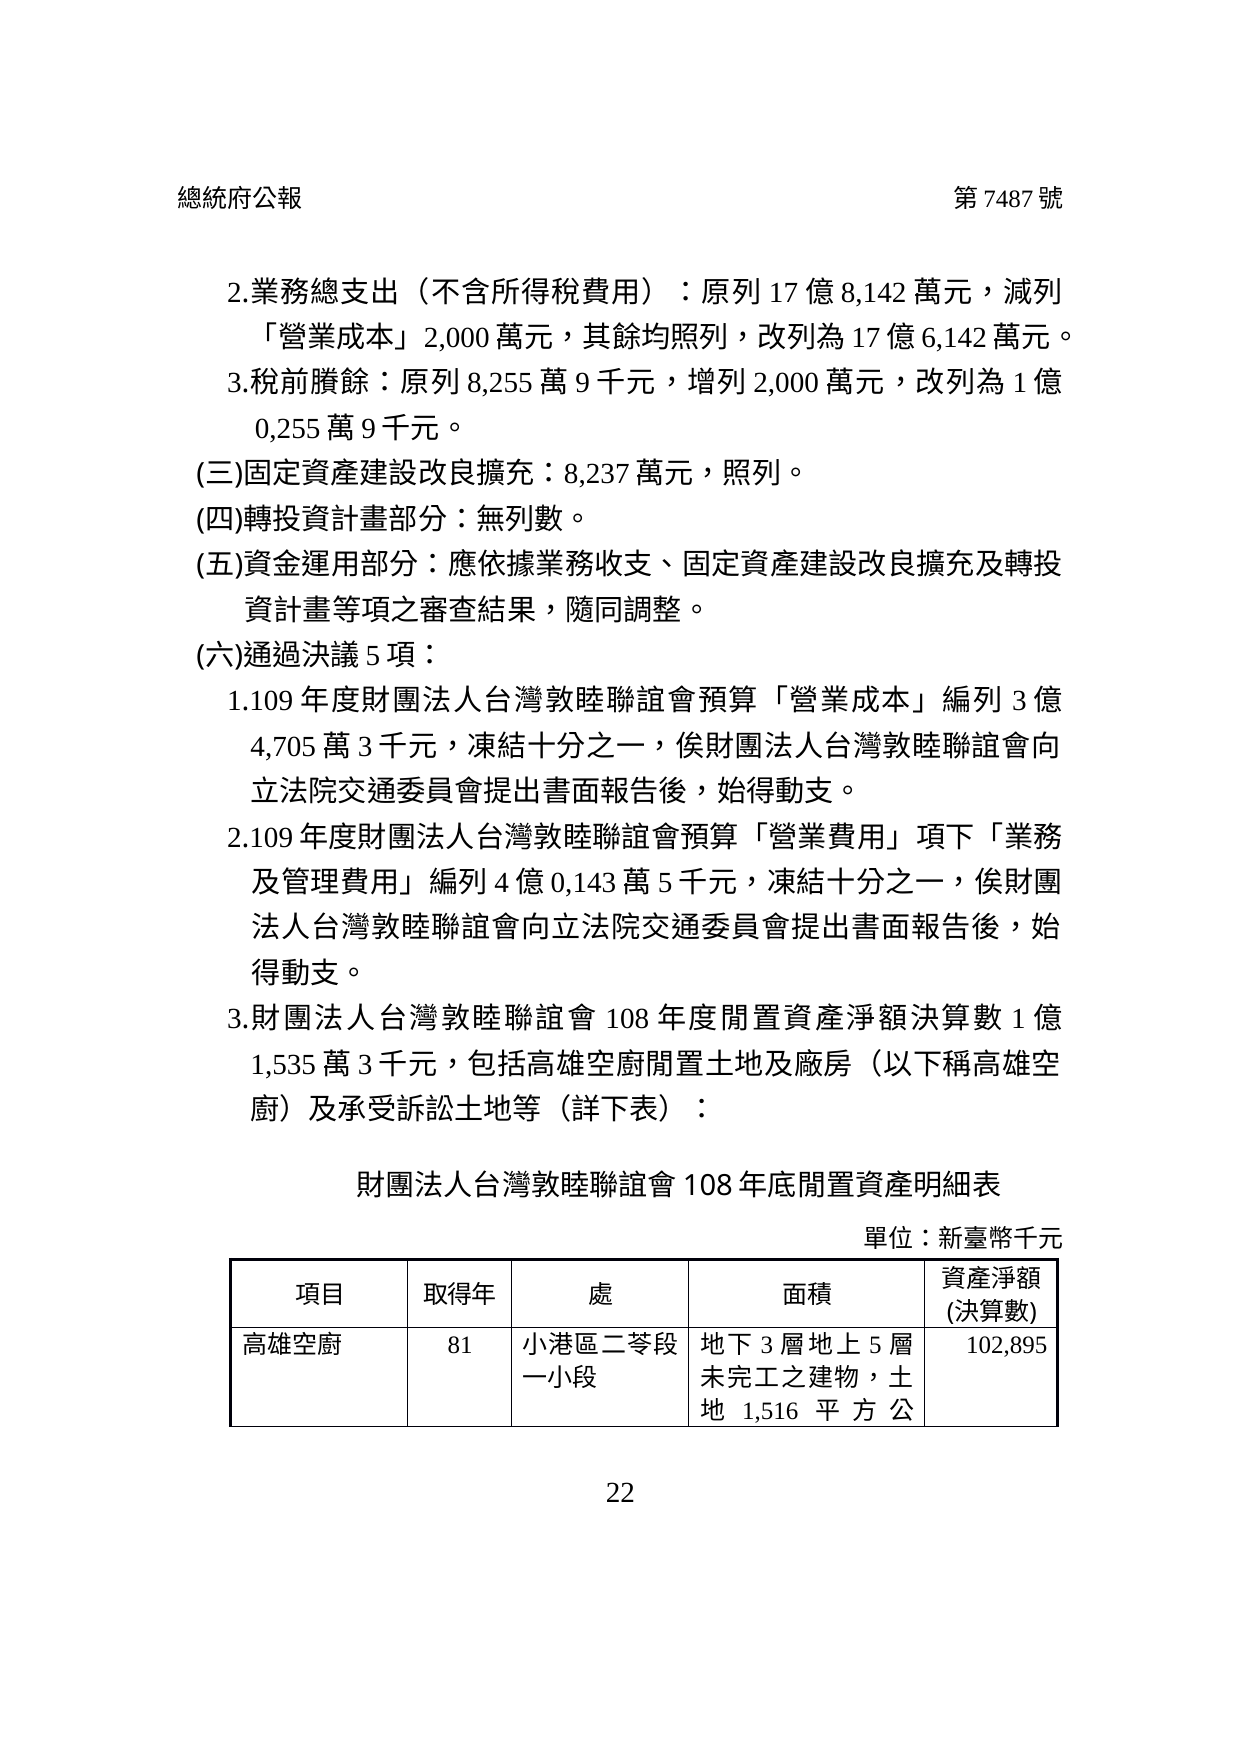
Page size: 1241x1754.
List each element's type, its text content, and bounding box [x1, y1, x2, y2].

table_header 面積 [689, 1261, 924, 1327]
text (五)資金運用部分：應依據業務收支、固定資產建設改良擴充及轉投資計畫等項之審查結果，隨同調整。 [196, 538, 1063, 629]
table_header 取得年 [408, 1261, 511, 1327]
text 2.109年度財團法人台灣敦睦聯誼會預算「營業費用」項下「業務及管理費用」編列4億0,143萬5千元，凍結十分之一，俟財團法人台灣敦睦聯誼會向立法院交通委員會提出書面報告後，始得動支。 [227, 811, 1063, 992]
subtitle 財團法人台灣敦睦聯誼會108年底閒置資產明細表 [294, 1154, 1063, 1206]
text 2.業務總支出（不含所得稅費用）：原列17億8,142萬元，減列「營業成本」2,000萬元，其餘均照列，改列為17億6,142萬元。 [227, 266, 1063, 357]
table_cell 102,895 [925, 1328, 1056, 1426]
text (四)轉投資計畫部分：無列數。 [196, 493, 1063, 538]
table_cell 81 [408, 1328, 511, 1426]
text 1.109年度財團法人台灣敦睦聯誼會預算「營業成本」編列3億4,705萬3千元，凍結十分之一，俟財團法人台灣敦睦聯誼會向立法院交通委員會提出書面報告後，始得動支。 [227, 674, 1063, 811]
table_cell 地下3層地上5層未完工之建物，土地1,516平方公 [689, 1328, 924, 1426]
text 3.稅前賸餘：原列8,255萬9千元，增列2,000萬元，改列為1億0,255萬9千元。 [227, 357, 1063, 447]
table_header 項目 [232, 1261, 407, 1327]
text (六)通過決議5項： [196, 629, 1063, 674]
table_cell 小港區二苓段一小段 [512, 1328, 688, 1426]
table_cell 高雄空廚 [232, 1328, 407, 1426]
text (三)固定資產建設改良擴充：8,237萬元，照列。 [196, 447, 1063, 493]
subtitle 單位：新臺幣千元 [177, 1206, 1063, 1258]
table_header 資產淨額 (決算數) [925, 1261, 1056, 1327]
text 3.財團法人台灣敦睦聯誼會108年度閒置資產淨額決算數1億1,535萬3千元，包括高雄空廚閒置土地及廠房（以下稱高雄空廚）及承受訴訟土地等（詳下表）： [227, 992, 1063, 1129]
table_header 處 [512, 1261, 688, 1327]
